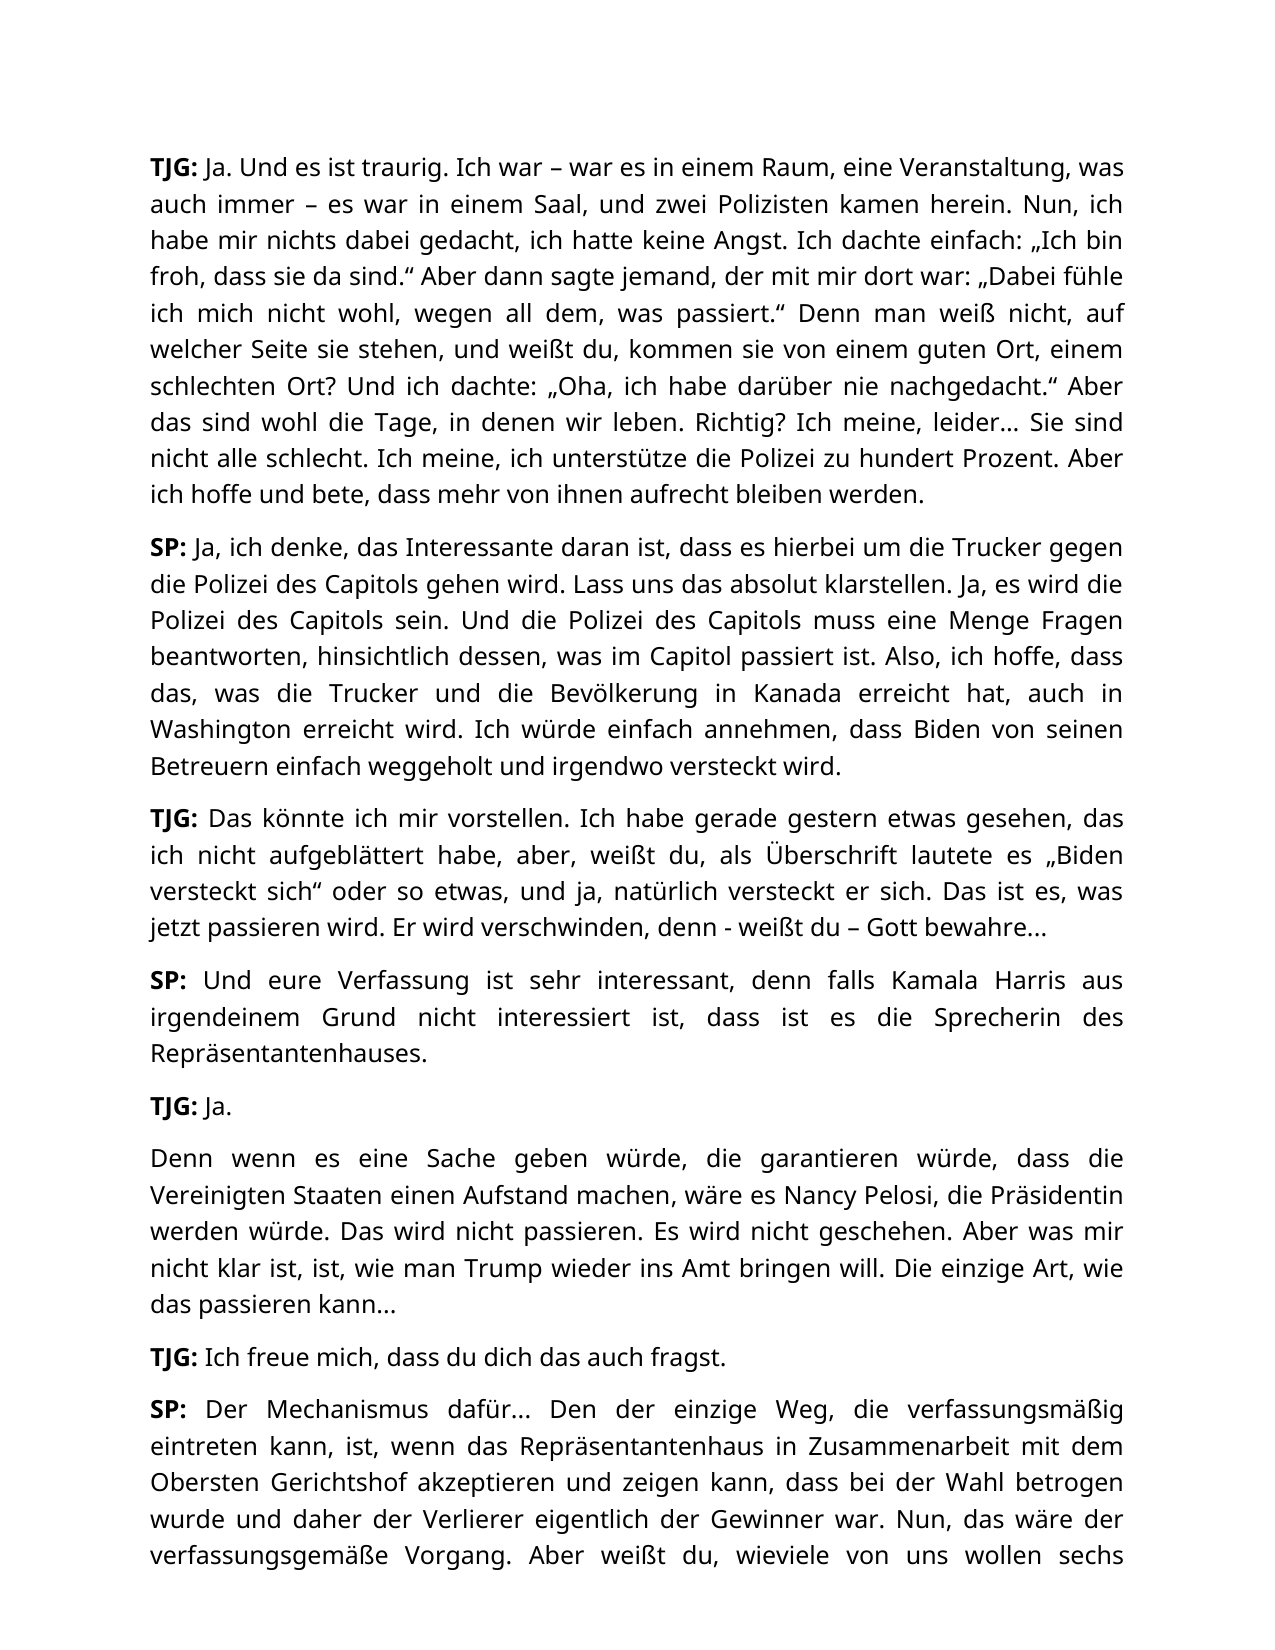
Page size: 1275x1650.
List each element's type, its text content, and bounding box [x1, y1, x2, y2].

text Denn wenn es eine Sache geben würde, die garantieren würde, dass die Vereinigten Staaten einen Aufstand machen, wäre es Nancy Pelosi, die Präsidentin werden würde. Das wird nicht passieren. Es wird nicht geschehen. Aber was mir nicht klar ist, ist, wie man Trump wieder ins Amt bringen will. Die einzige Art, wie das passieren kann... [150, 1141, 1125, 1321]
text SP: Und eure Verfassung ist sehr interessant, denn falls Kamala Harris aus irgendeinem Grund nicht interessiert ist, dass ist es die Sprecherin des Repräsentantenhauses. [150, 963, 1125, 1069]
text TJG: Ich freue mich, dass du dich das auch fragst. [150, 1339, 1125, 1373]
text TJG: Das könnte ich mir vorstellen. Ich habe gerade gestern etwas gesehen, das ich nicht aufgeblättert habe, aber, weißt du, als Überschrift lautete es „Biden versteckt sich“ oder so etwas, und ja, natürlich versteckt er sich. Das ist es, was jetzt passieren wird. Er wird verschwinden, denn - weißt du – Gott bewahre... [150, 801, 1125, 944]
text SP: Der Mechanismus dafür... Den der einzige Weg, die verfassungsmäßig eintreten kann, ist, wenn das Repräsentantenhaus in Zusammenarbeit mit dem Obersten Gerichtshof akzeptieren und zeigen kann, dass bei der Wahl betrogen wurde und daher der Verlierer eigentlich der Gewinner war. Nun, das wäre der verfassungsgemäße Vorgang. Aber weißt du, wieviele von uns wollen sechs [150, 1392, 1125, 1572]
text TJG: Ja. Und es ist traurig. Ich war – war es in einem Raum, eine Veranstaltung, was auch immer – es war in einem Saal, und zwei Polizisten kamen herein. Nun, ich habe mir nichts dabei gedacht, ich hatte keine Angst. Ich dachte einfach: „Ich bin froh, dass sie da sind.“ Aber dann sagte jemand, der mit mir dort war: „Dabei fühle ich mich nicht wohl, wegen all dem, was passiert.“ Denn man weiß nicht, auf welcher Seite sie stehen, und weißt du, kommen sie von einem guten Ort, einem schlechten Ort? Und ich dachte: „Oha, ich habe darüber nie nachgedacht.“ Aber das sind wohl die Tage, in denen wir leben. Richtig? Ich meine, leider… Sie sind nicht alle schlecht. Ich meine, ich unterstütze die Polizei zu hundert Prozent. Aber ich hoffe und bete, dass mehr von ihnen aufrecht bleiben werden. [150, 150, 1125, 511]
text TJG: Ja. [150, 1088, 1125, 1122]
text SP: Ja, ich denke, das Interessante daran ist, dass es hierbei um die Trucker gegen die Polizei des Capitols gehen wird. Lass uns das absolut klarstellen. Ja, es wird die Polizei des Capitols sein. Und die Polizei des Capitols muss eine Menge Fragen beantworten, hinsichtlich dessen, was im Capitol passiert ist. Also, ich hoffe, dass das, was die Trucker und die Bevölkerung in Kanada erreicht hat, auch in Washington erreicht wird. Ich würde einfach annehmen, dass Biden von seinen Betreuern einfach weggeholt und irgendwo versteckt wird. [150, 530, 1125, 782]
